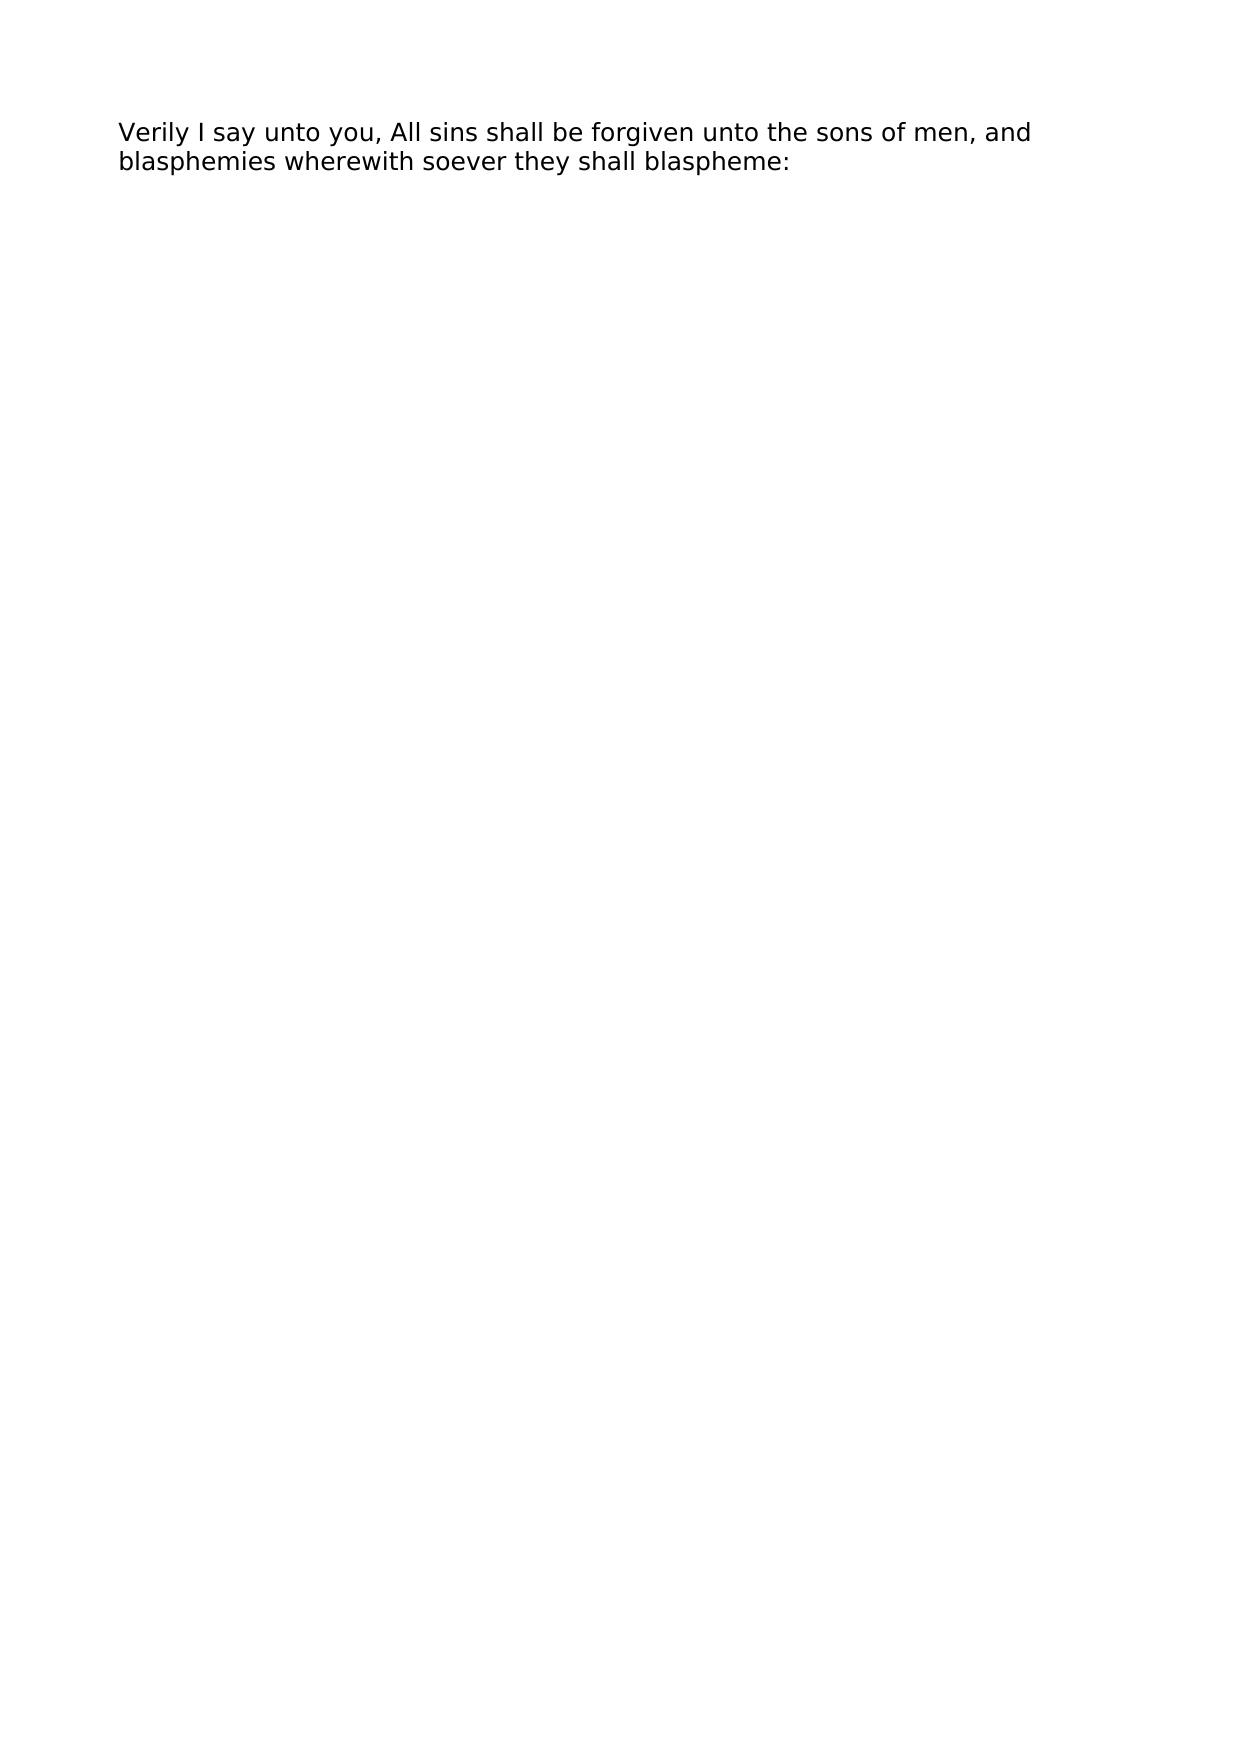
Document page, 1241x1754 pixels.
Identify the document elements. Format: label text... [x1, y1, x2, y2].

text Verily I say unto you, All sins shall be forgiven unto the sons of men, and blasphemies wherewith soever they shall blaspheme: [118, 118, 1122, 176]
